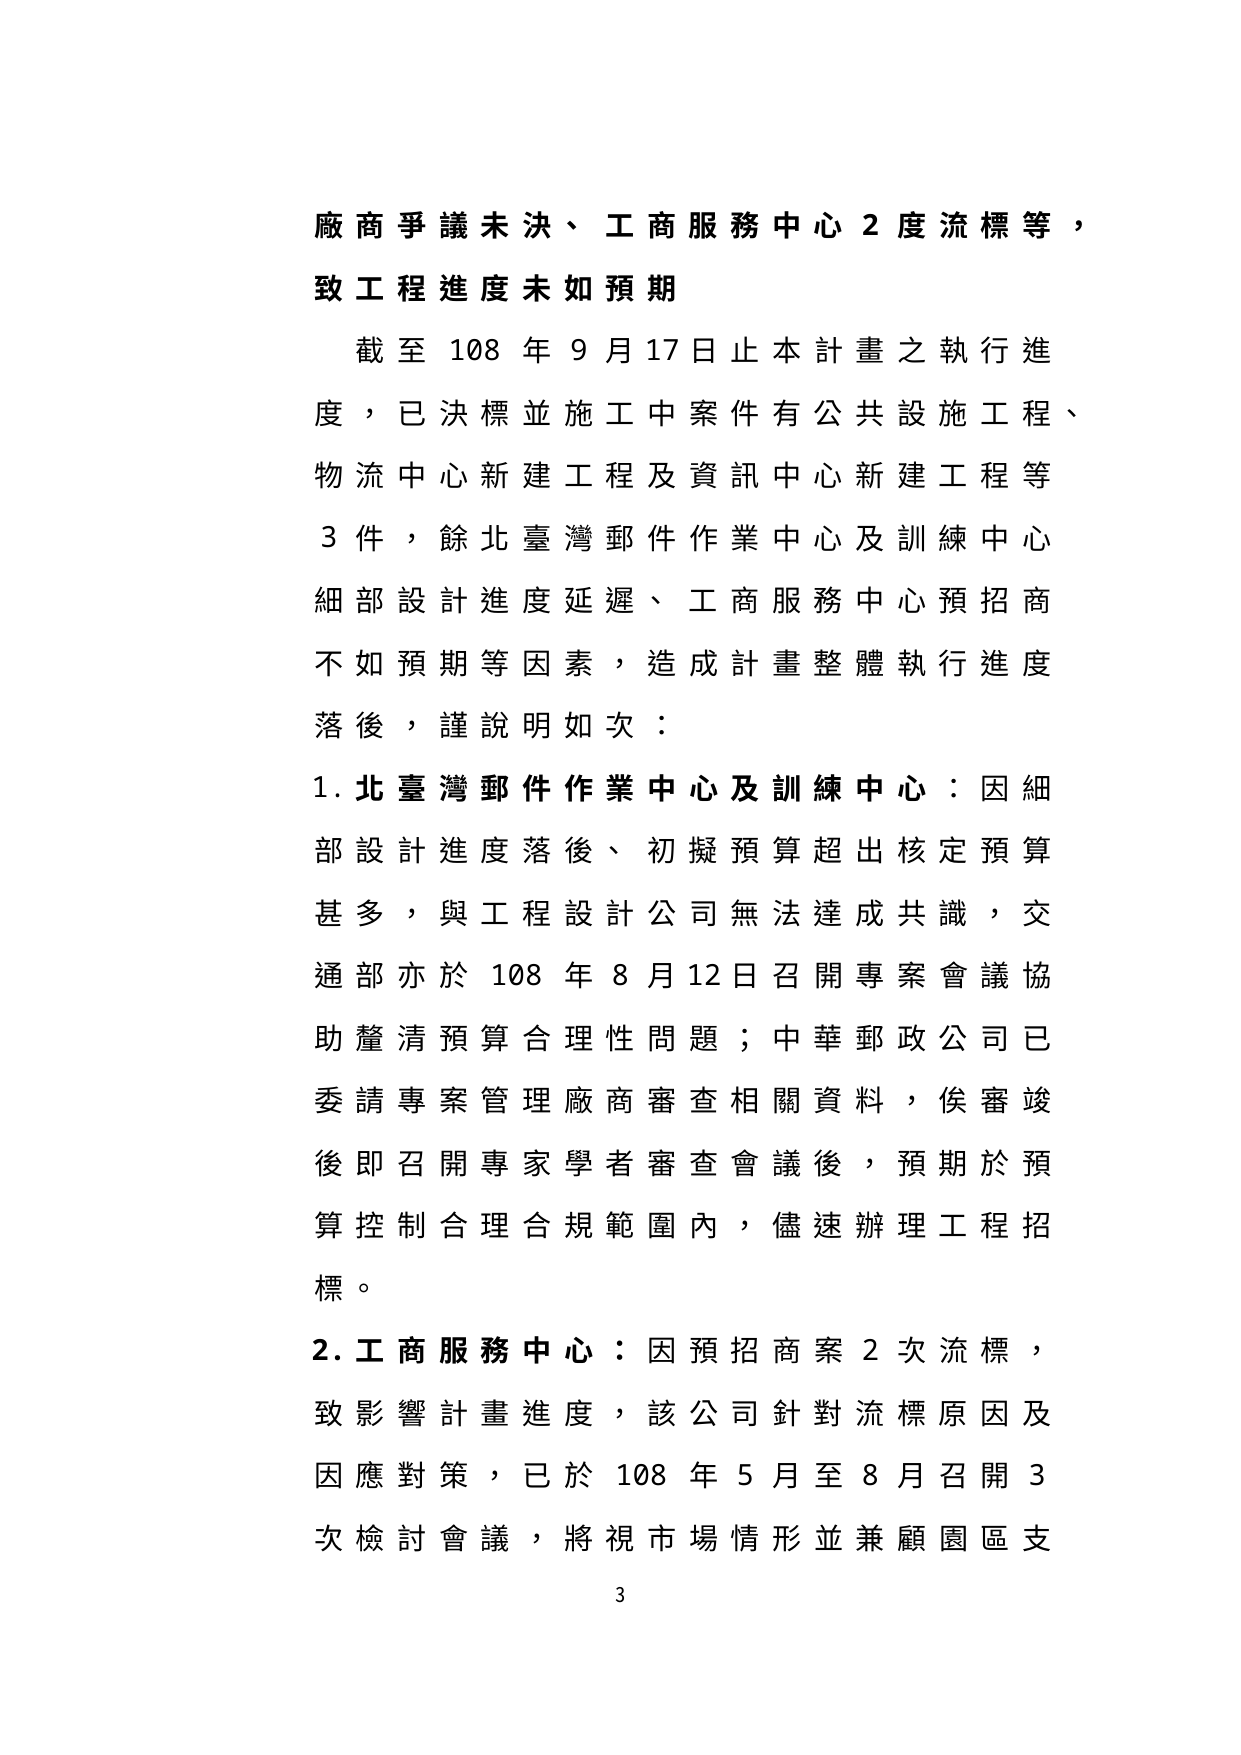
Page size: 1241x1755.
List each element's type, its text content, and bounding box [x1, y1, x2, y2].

text (二)北臺灣郵件作業中心及訓練中心案與廠商爭議未決、工商服務中心2度流標等，致工程進度未如預期 [242, 182, 1058, 307]
text 截至108年9月17日止本計畫之執行進度，已決標並施工中案件有公共設施工程、物流中心新建工程及資訊中心新建工程等3件，餘北臺灣郵件作業中心及訓練中心細部設計進度延遲、工商服務中心預招商不如預期等因素，造成計畫整體執行進度落後，謹說明如次： [271, 307, 1058, 745]
text 1.北臺灣郵件作業中心及訓練中心：因細部設計進度落後、初擬預算超出核定預算甚多，與工程設計公司無法達成共識，交通部亦於108年8月12日召開專案會議協助釐清預算合理性問題；中華郵政公司已委請專案管理廠商審查相關資料，俟審竣後即召開專家學者審查會議後，預期於預算控制合理合規範圍內，儘速辦理工程招標。 [271, 745, 1058, 1307]
text 2.工商服務中心：因預招商案2次流標，致影響計畫進度，該公司針對流標原因及因應對策，已於108年5月至8月召開3次檢討會議，將視市場情形並兼顧園區支 [271, 1307, 1058, 1557]
